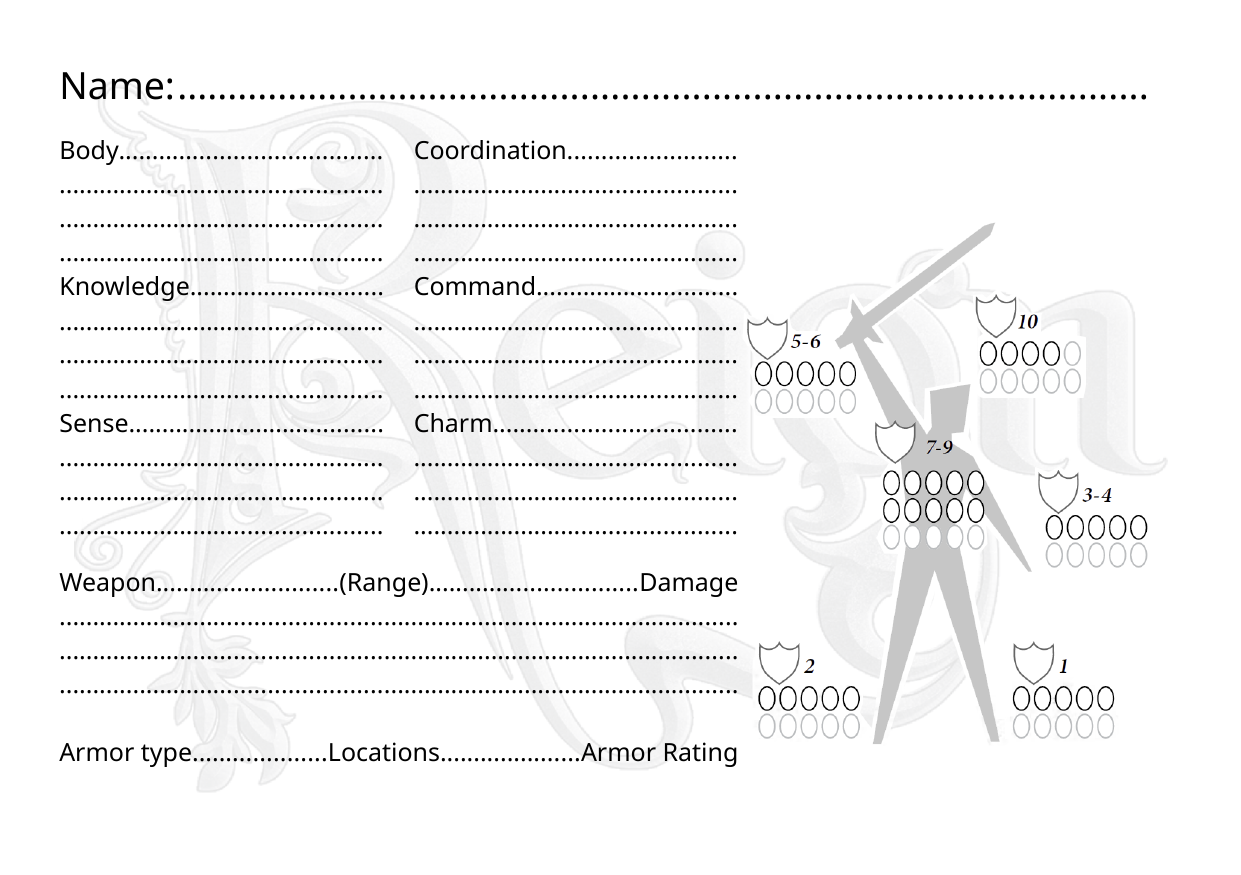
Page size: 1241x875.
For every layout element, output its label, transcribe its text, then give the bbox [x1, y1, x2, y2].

text Name: [59, 59, 1165, 110]
picture [67, 73, 81, 94]
picture [67, 73, 1174, 801]
text Sense Charm [59, 405, 67, 439]
